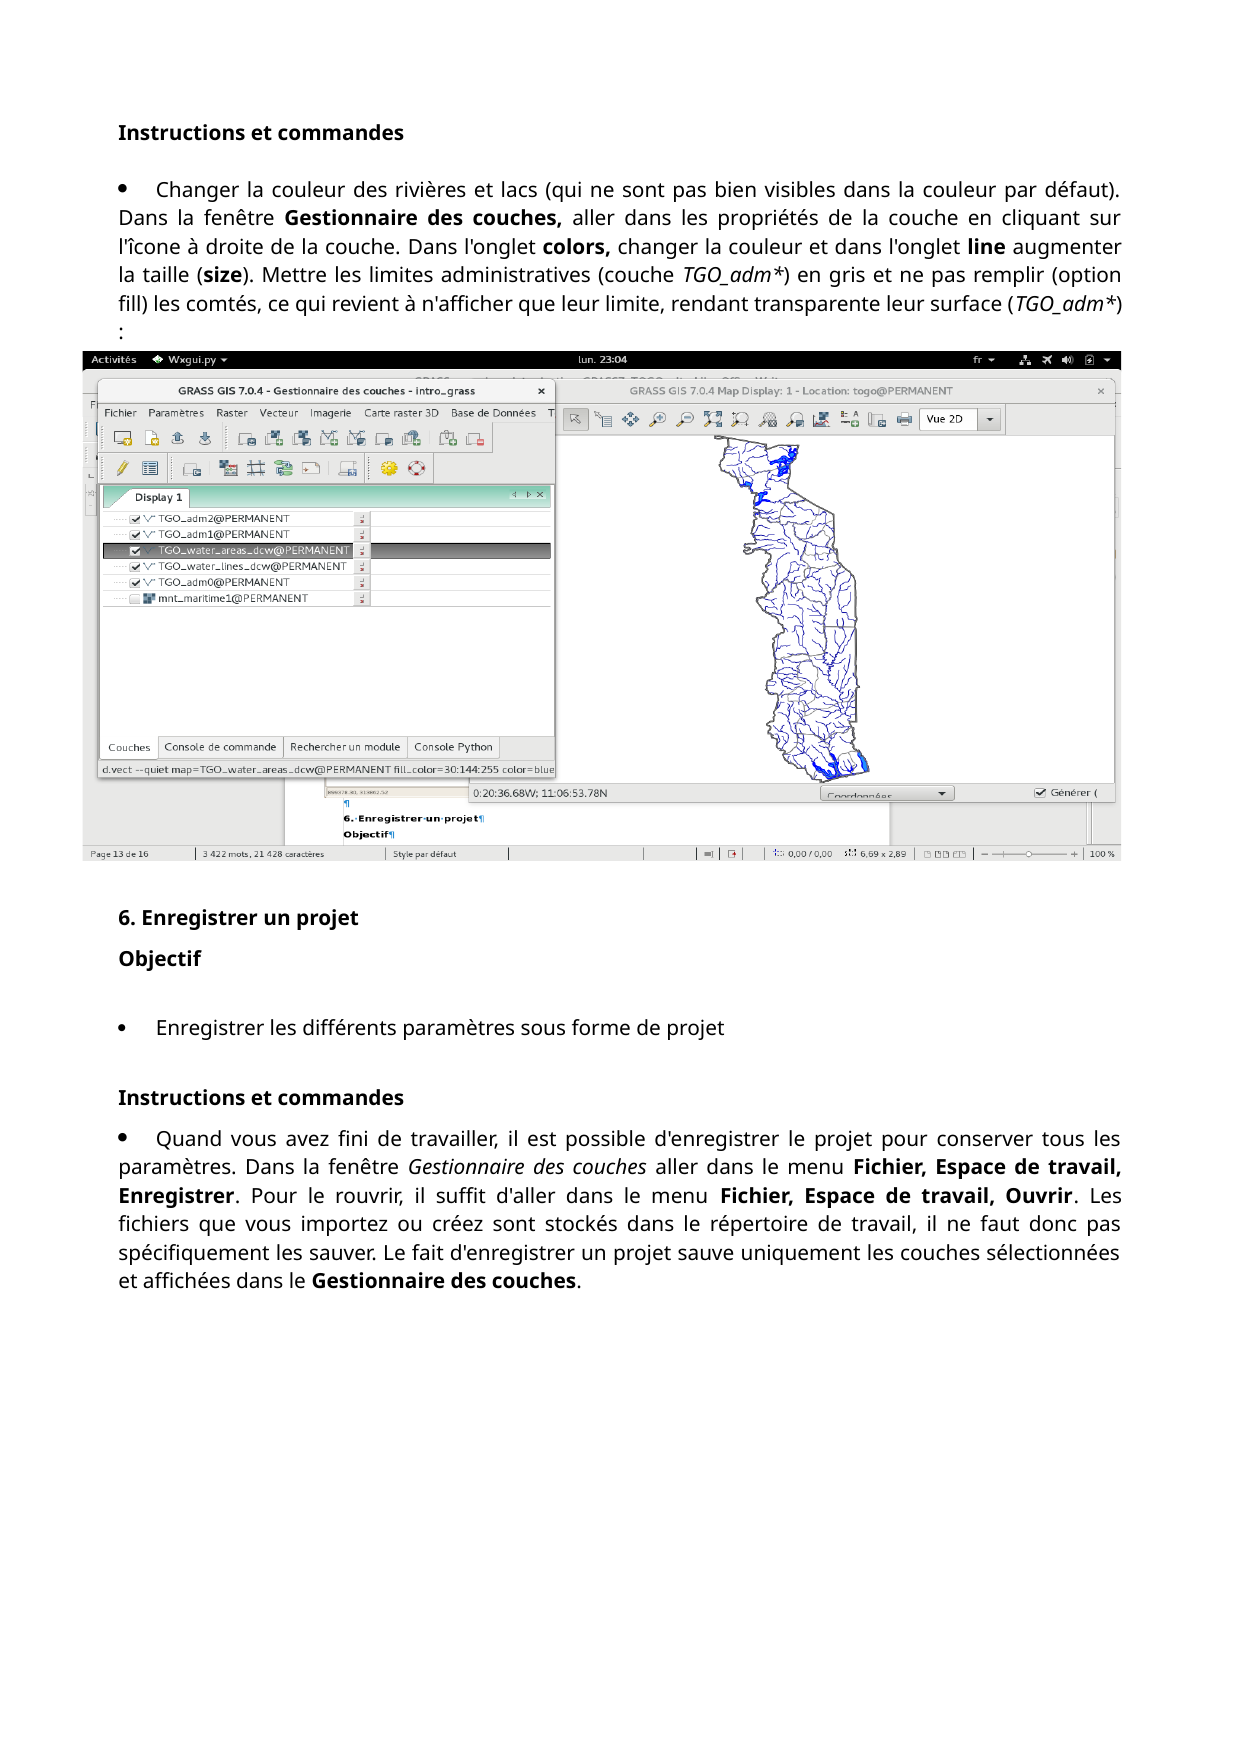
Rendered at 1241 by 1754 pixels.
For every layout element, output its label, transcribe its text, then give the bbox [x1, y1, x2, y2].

list Changer la couleur des rivières et lacs (qui ne sont pas bien visibles dans la couleur par défaut). Dans la fenêtre Gestionnaire des couches, aller dans les propriétés de la couche en cliquant sur l'îcone à droite de la couche. Dans l'onglet colors, changer la couleur et dans l'onglet line augmenter la taille (size). Mettre les limites administratives (couche TGO_adm*) en gris et ne pas remplir (option fill) les comtés, ce qui revient à n'afficher que leur limite, rendant transparente leur surface (TGO_adm*) : [118, 175, 1122, 346]
text Instructions et commandes [118, 1083, 1122, 1111]
text Objectif [118, 944, 1122, 973]
text 6. Enregistrer un projet [118, 903, 1122, 932]
picture [82, 351, 1122, 861]
list Enregistrer les différents paramètres sous forme de projet [118, 1013, 1122, 1042]
text Instructions et commandes [118, 118, 1122, 147]
list Quand vous avez fini de travailler, il est possible d'enregistrer le projet pour conserver tous les paramètres. Dans la fenêtre Gestionnaire des couches aller dans le menu Fichier, Espace de travail, Enregistrer. Pour le rouvrir, il suffit d'aller dans le menu Fichier, Espace de travail, Ouvrir. Les fichiers que vous importez ou créez sont stockés dans le répertoire de travail, il ne faut donc pas spécifiquement les sauver. Le fait d'enregistrer un projet sauve uniquement les couches sélectionnées et affichées dans le Gestionnaire des couches. [118, 1124, 1122, 1294]
